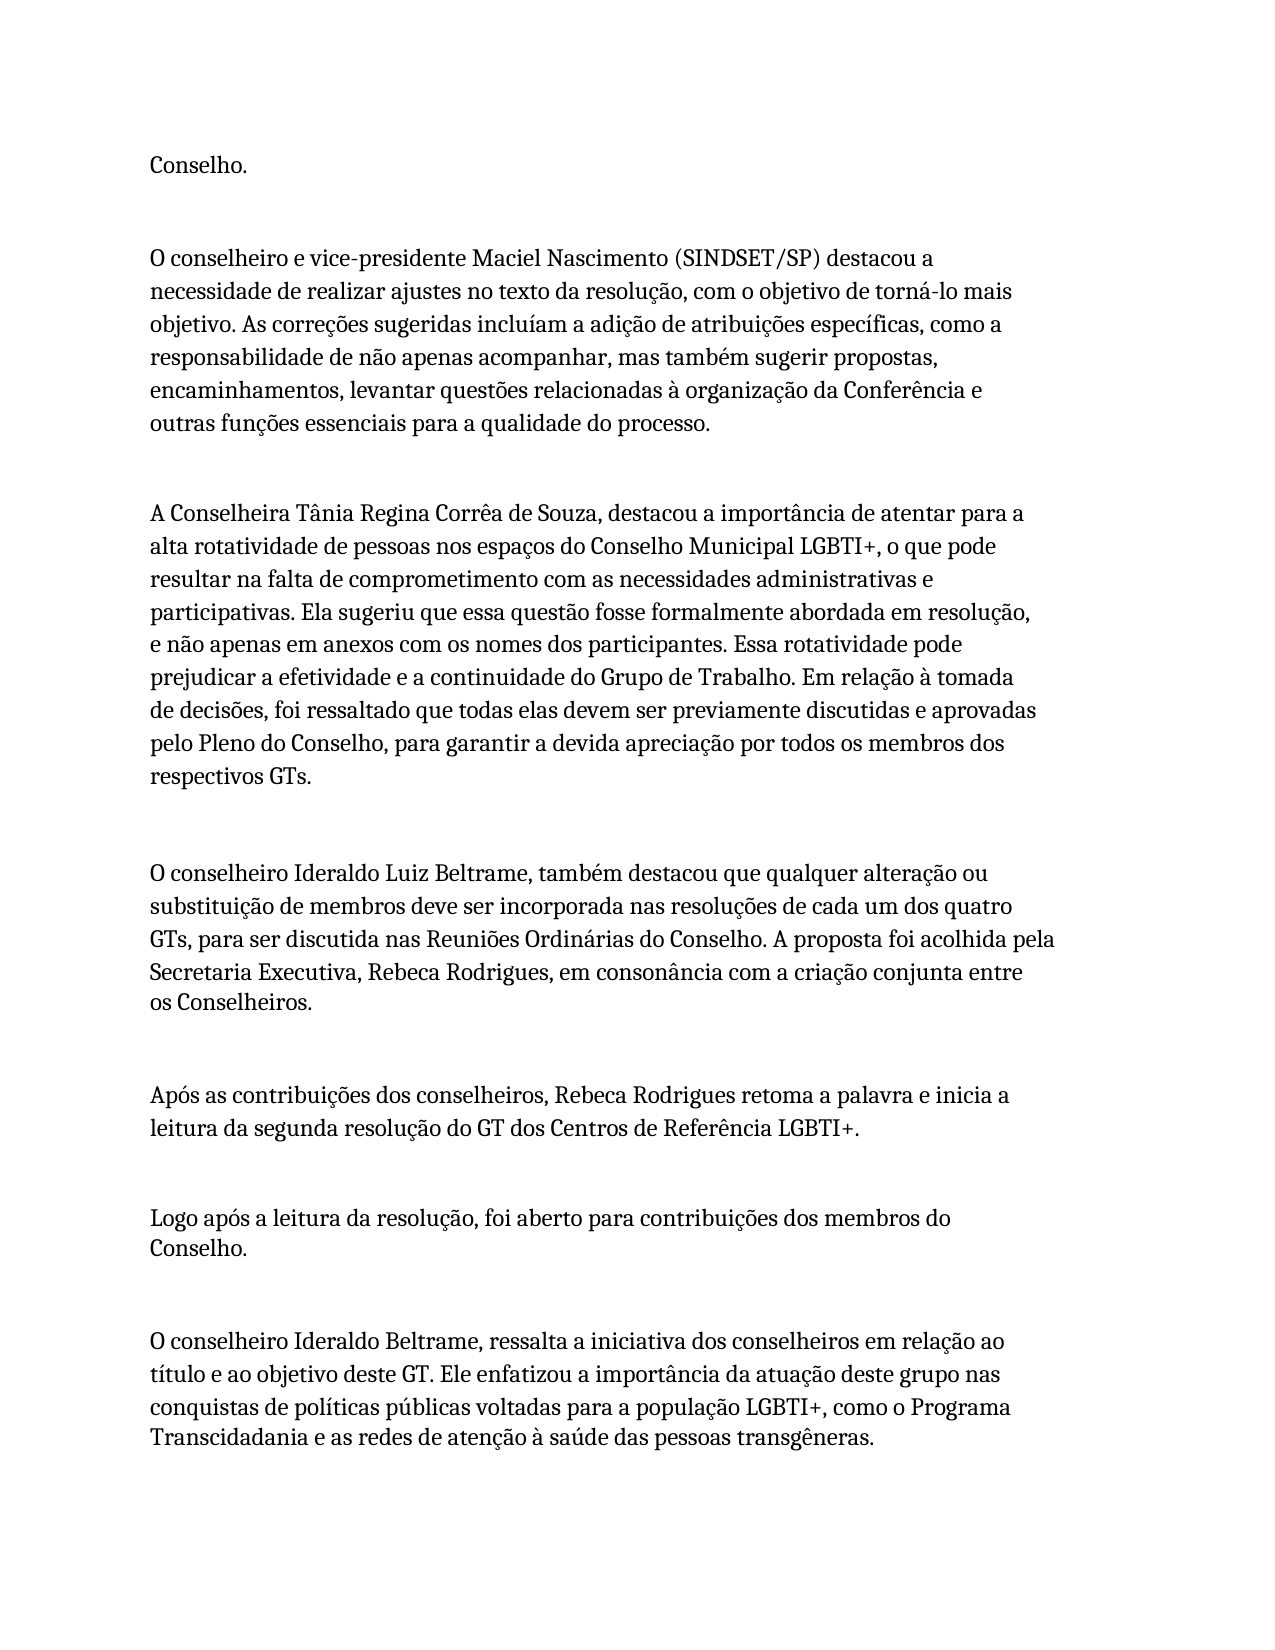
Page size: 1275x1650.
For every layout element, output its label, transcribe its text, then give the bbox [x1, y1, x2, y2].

text os Conselheiros. [150, 987, 1125, 1017]
text Conselho. [150, 1232, 1125, 1262]
text O conselheiro e vice-presidente Maciel Nascimento (SINDSET/SP) destacou a necessidade de realizar ajustes no texto da resolução, com o objetivo de torná-lo mais [150, 240, 1125, 306]
text participativas. Ela sugeriu que essa questão fosse formalmente abordada em resolução, e não apenas em anexos com os nomes dos participantes. Essa rotatividade pode [150, 593, 1125, 659]
text objetivo. As correções sugeridas incluíam a adição de atribuições específicas, como a responsabilidade de não apenas acompanhar, mas também sugerir propostas, [150, 306, 1125, 372]
text GTs, para ser discutida nas Reuniões Ordinárias do Conselho. A proposta foi acolhida pela Secretaria Executiva, Rebeca Rodrigues, em consonância com a criação conjunta entre [150, 921, 1125, 987]
text Após as contribuições dos conselheiros, Rebeca Rodrigues retoma a palavra e inicia a leitura da segunda resolução do GT dos Centros de Referência LGBTI+. [150, 1077, 1125, 1142]
text O conselheiro Ideraldo Beltrame, ressalta a iniciativa dos conselheiros em relação ao título e ao objetivo deste GT. Ele enfatizou a importância da atuação deste grupo nas conquistas de políticas públicas voltadas para a população LGBTI+, como o Programa [150, 1322, 1125, 1421]
text encaminhamentos, levantar questões relacionadas à organização da Conferência e outras funções essenciais para a qualidade do processo. [150, 372, 1125, 437]
text A Conselheira Tânia Regina Corrêa de Souza, destacou a importância de atentar para a [150, 497, 1125, 527]
text Conselho. [150, 150, 1125, 180]
text Transcidadania e as redes de atenção à saúde das pessoas transgêneras. [150, 1421, 1125, 1451]
text O conselheiro Ideraldo Luiz Beltrame, também destacou que qualquer alteração ou substituição de membros deve ser incorporada nas resoluções de cada um dos quatro [150, 855, 1125, 921]
text prejudicar a efetividade e a continuidade do Grupo de Trabalho. Em relação à tomada de decisões, foi ressaltado que todas elas devem ser previamente discutidas e aprovadas [150, 659, 1125, 725]
text Logo após a leitura da resolução, foi aberto para contribuições dos membros do [150, 1202, 1125, 1232]
text pelo Pleno do Conselho, para garantir a devida apreciação por todos os membros dos respectivos GTs. [150, 725, 1125, 791]
text alta rotatividade de pessoas nos espaços do Conselho Municipal LGBTI+, o que pode resultar na falta de comprometimento com as necessidades administrativas e [150, 527, 1125, 593]
